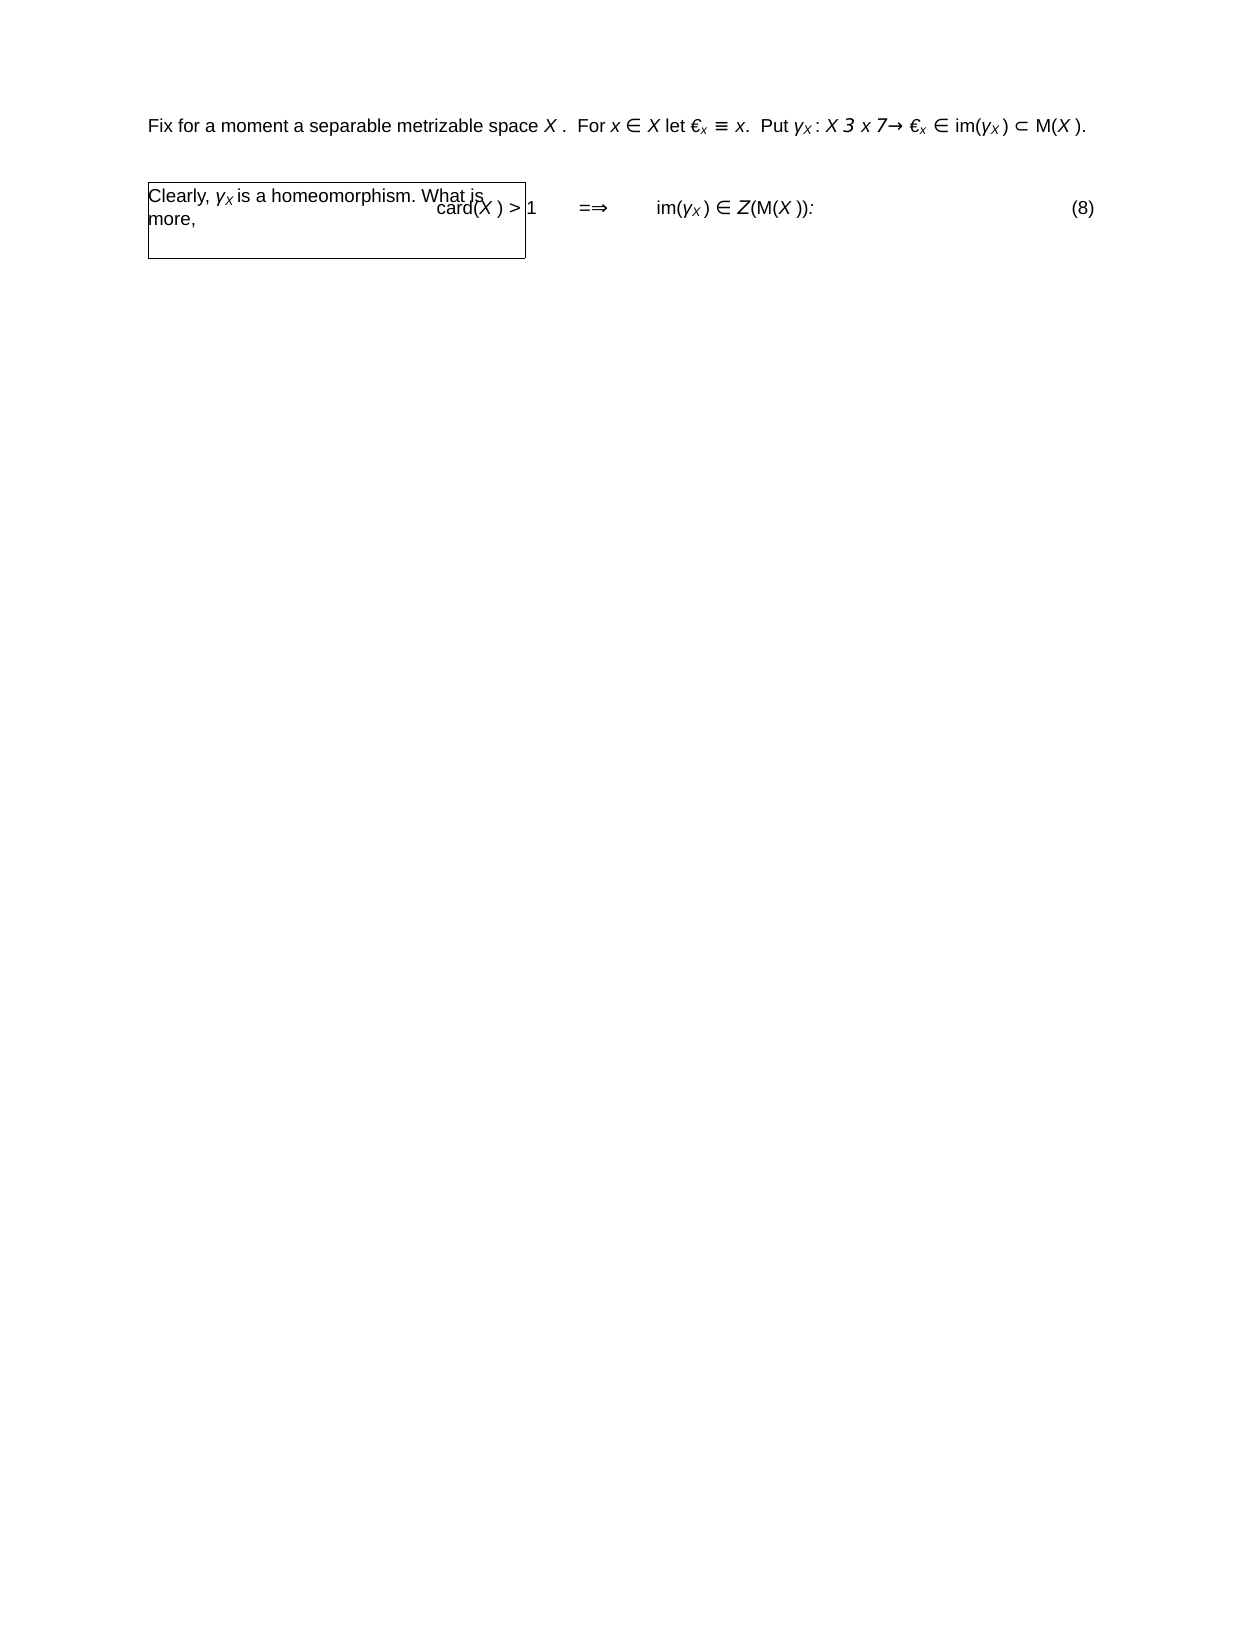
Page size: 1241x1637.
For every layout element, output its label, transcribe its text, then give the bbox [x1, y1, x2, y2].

text Clearly, γX is a homeomorphism. What is more, [149, 185, 525, 229]
text card(X ) > 1 =⇒ im(γX ) ∈ Z(M(X )): (8) [526, 197, 1115, 219]
text Fix for a moment a separable metrizable space X . For x ∈ X let €x ≡ x. Put γX : X 3 x 7→ €x ∈ im(γX ) ⊂ M(X ). [148, 114, 1115, 137]
